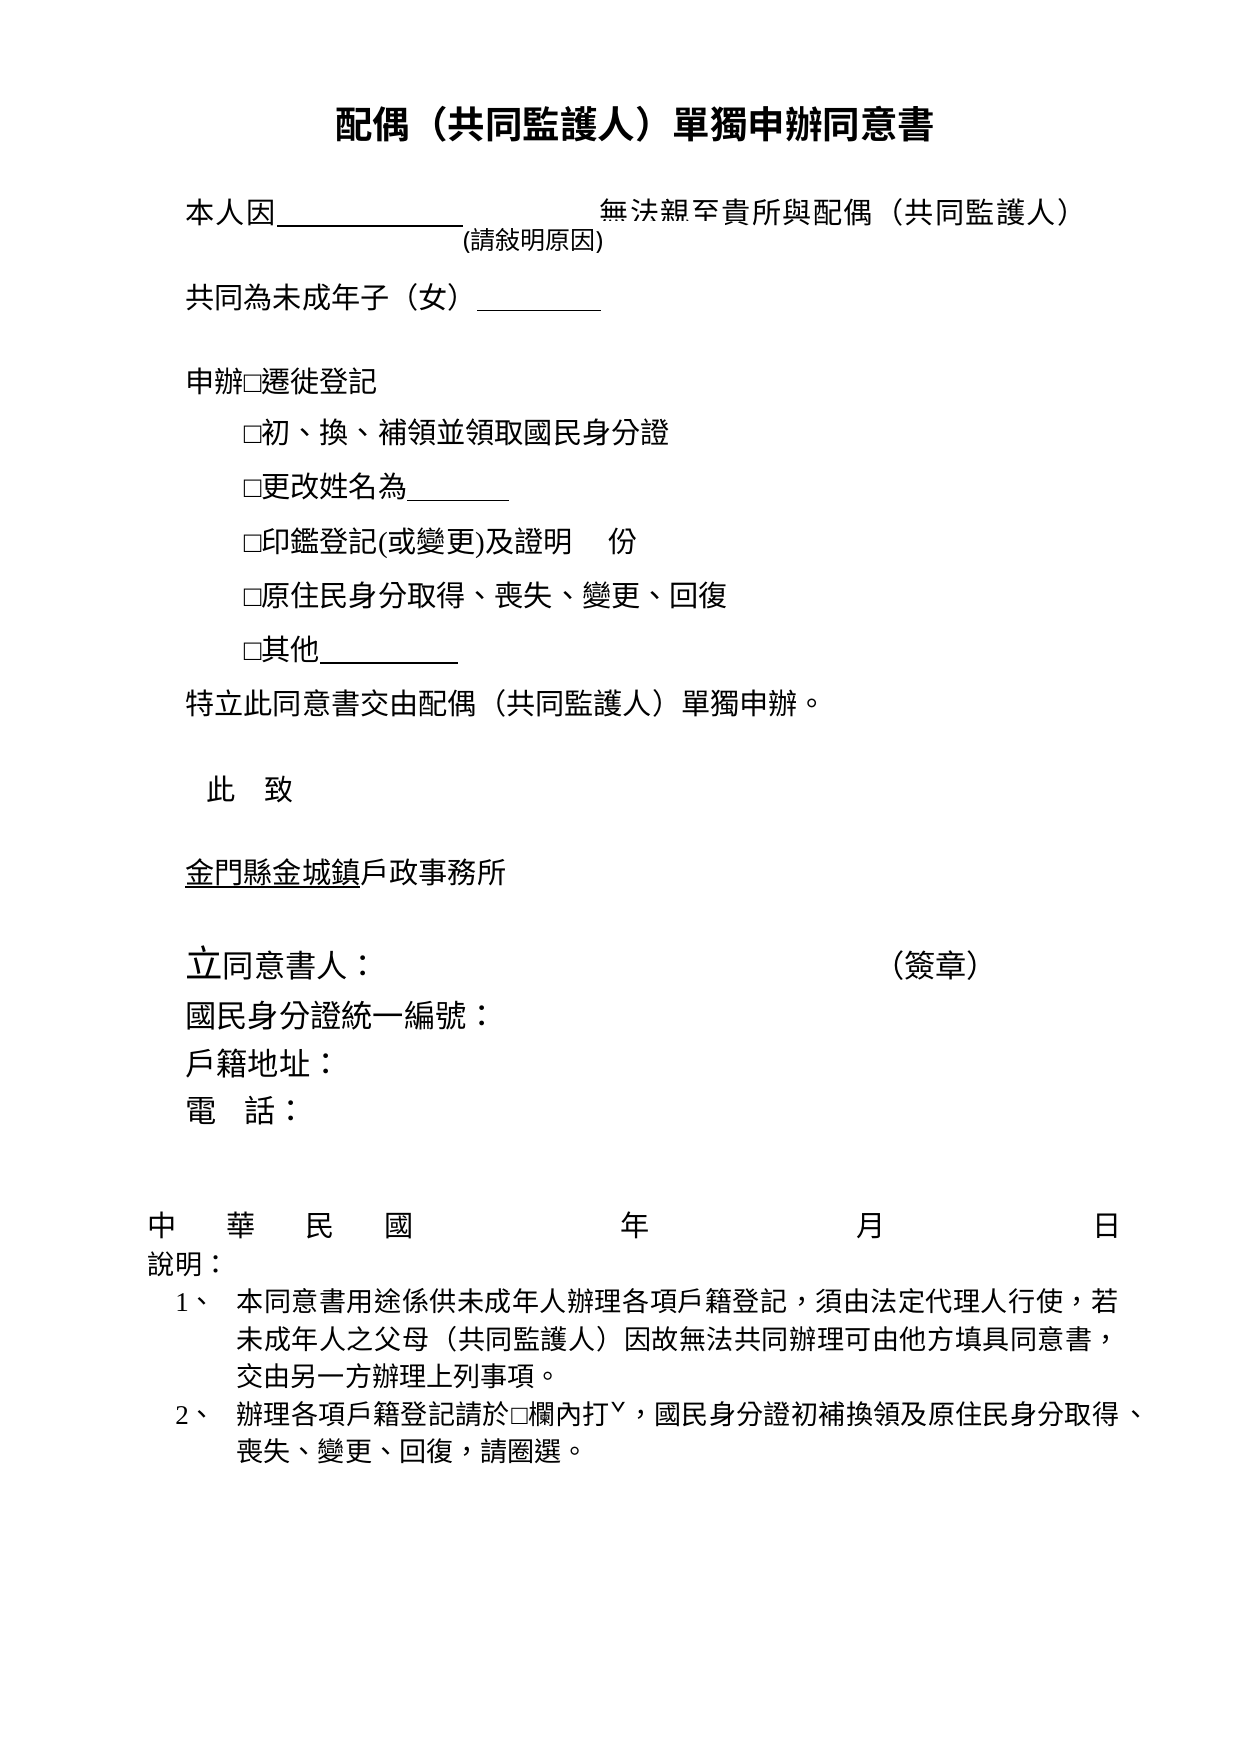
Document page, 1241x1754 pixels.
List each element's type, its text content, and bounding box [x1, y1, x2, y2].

text 戶籍地址： [185, 1036, 1122, 1084]
text □初、換、補領並領取國民身分證 [185, 400, 1088, 454]
text 說明： [148, 1244, 1122, 1282]
text 本人因 無法親至貴所與配偶（共同監護人） 共同為未成年子（女） [185, 189, 1088, 316]
text □原住民身分取得、喪失、變更、回復 [185, 563, 1088, 617]
text 配偶（共同監護人）單獨申辦同意書 [148, 94, 1122, 149]
text (請敍明原因) [463, 221, 725, 257]
list 辦理各項戶籍登記請於□欄內打ˇ，國民身分證初補換領及原住民身分取得、喪失、變更、回復，請圈選。 [175, 1394, 1122, 1469]
text 立同意書人： （簽章） [185, 934, 1122, 988]
text 中華民國 年 月 日 [148, 1203, 1122, 1244]
text □更改姓名為 [185, 454, 1088, 509]
text □印鑑登記(或變更)及證明 份 [185, 509, 1088, 563]
text 電 話： [185, 1084, 1122, 1132]
text 國民身分證統一編號： [185, 988, 1122, 1036]
text 特立此同意書交由配偶（共同監護人）單獨申辦。 [185, 671, 1088, 725]
text 申辦□遷徙登記 [185, 359, 1088, 400]
text 金門縣金城鎮戶政事務所 [185, 850, 1122, 892]
text □其他 [185, 617, 1088, 671]
text 此 致 [148, 767, 1122, 809]
list 本同意書用途係供未成年人辦理各項戶籍登記，須由法定代理人行使，若未成年人之父母（共同監護人）因故無法共同辦理可由他方填具同意書，交由另一方辦理上列事項。 [175, 1282, 1122, 1394]
